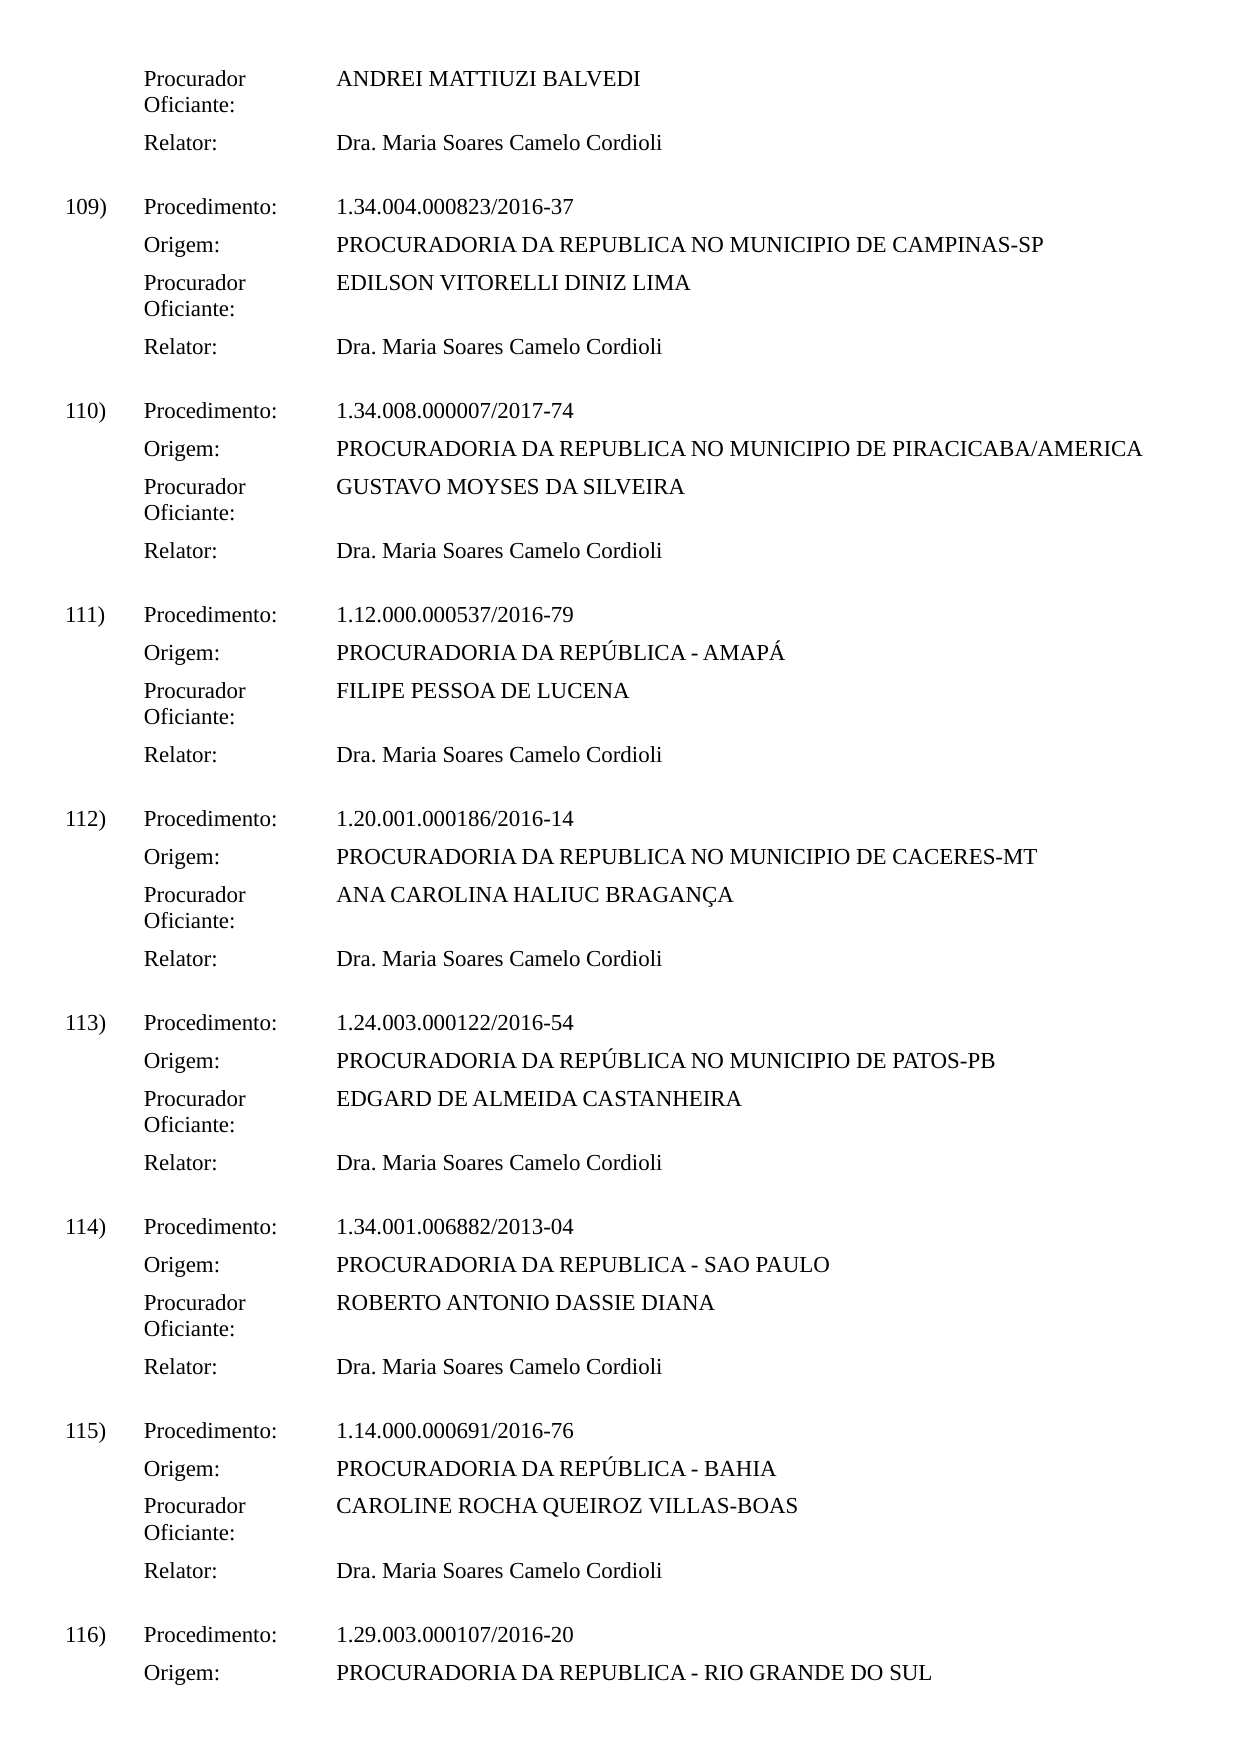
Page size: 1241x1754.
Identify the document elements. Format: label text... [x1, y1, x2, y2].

table_cell Procurador Oficiante: [138, 1487, 330, 1551]
table_cell Origem: [138, 1449, 330, 1487]
table_cell Dra. Maria Soares Camelo Cordioli [330, 1143, 1181, 1181]
table_cell Dra. Maria Soares Camelo Cordioli [330, 123, 1181, 161]
table_header 110) [59, 391, 138, 429]
table_cell Dra. Maria Soares Camelo Cordioli [330, 1347, 1181, 1385]
table_cell Procurador Oficiante: [138, 59, 330, 123]
table_header 116) [59, 1615, 138, 1653]
table_cell [59, 1653, 138, 1691]
table_header Procedimento: [138, 595, 330, 633]
table_cell Dra. Maria Soares Camelo Cordioli [330, 735, 1181, 773]
table_cell ANDREI MATTIUZI BALVEDI [330, 59, 1181, 123]
table_cell PROCURADORIA DA REPÚBLICA - BAHIA [330, 1449, 1181, 1487]
table_header 1.34.004.000823/2016-37 [330, 188, 1181, 225]
table_cell [59, 671, 138, 735]
table_cell Origem: [138, 1041, 330, 1079]
table_cell PROCURADORIA DA REPUBLICA - RIO GRANDE DO SUL [330, 1653, 1181, 1691]
table_cell Origem: [138, 429, 330, 467]
table_cell [59, 1041, 138, 1079]
table_cell [59, 735, 138, 773]
table_cell Origem: [138, 225, 330, 263]
table_cell PROCURADORIA DA REPUBLICA NO MUNICIPIO DE CACERES-MT [330, 837, 1181, 875]
table_cell [59, 429, 138, 467]
table_cell [59, 1449, 138, 1487]
table_header 1.20.001.000186/2016-14 [330, 799, 1181, 837]
table_cell [59, 633, 138, 671]
table_cell [59, 939, 138, 977]
table_cell [59, 123, 138, 161]
table_cell PROCURADORIA DA REPUBLICA - SAO PAULO [330, 1245, 1181, 1283]
table_cell [59, 531, 138, 569]
table_cell Relator: [138, 1347, 330, 1385]
table_cell Relator: [138, 531, 330, 569]
table_cell [59, 875, 138, 939]
table_header 1.34.001.006882/2013-04 [330, 1207, 1181, 1245]
table_cell EDGARD DE ALMEIDA CASTANHEIRA [330, 1079, 1181, 1143]
table_cell [59, 1245, 138, 1283]
table_cell Relator: [138, 939, 330, 977]
table_header Procedimento: [138, 1615, 330, 1653]
table_header 114) [59, 1207, 138, 1245]
table_header 1.34.008.000007/2017-74 [330, 391, 1181, 429]
table_cell Relator: [138, 123, 330, 161]
table_cell ROBERTO ANTONIO DASSIE DIANA [330, 1283, 1181, 1347]
table_cell [59, 1079, 138, 1143]
table_header 111) [59, 595, 138, 633]
table_header 1.12.000.000537/2016-79 [330, 595, 1181, 633]
table_cell GUSTAVO MOYSES DA SILVEIRA [330, 467, 1181, 531]
table_header Procedimento: [138, 1207, 330, 1245]
table_header 1.29.003.000107/2016-20 [330, 1615, 1181, 1653]
table_cell Origem: [138, 1653, 330, 1691]
table_header Procedimento: [138, 391, 330, 429]
table_cell CAROLINE ROCHA QUEIROZ VILLAS-BOAS [330, 1487, 1181, 1551]
table_cell Relator: [138, 327, 330, 365]
table_cell Procurador Oficiante: [138, 875, 330, 939]
table_cell ANA CAROLINA HALIUC BRAGANÇA [330, 875, 1181, 939]
table_header 1.14.000.000691/2016-76 [330, 1411, 1181, 1449]
table_header 1.24.003.000122/2016-54 [330, 1003, 1181, 1041]
table_cell Relator: [138, 1551, 330, 1589]
table_cell Dra. Maria Soares Camelo Cordioli [330, 327, 1181, 365]
table_cell Procurador Oficiante: [138, 671, 330, 735]
table_cell Procurador Oficiante: [138, 467, 330, 531]
table_cell Relator: [138, 1143, 330, 1181]
table_cell FILIPE PESSOA DE LUCENA [330, 671, 1181, 735]
table_cell Dra. Maria Soares Camelo Cordioli [330, 531, 1181, 569]
table_cell Dra. Maria Soares Camelo Cordioli [330, 939, 1181, 977]
table_cell [59, 1487, 138, 1551]
table_cell [59, 467, 138, 531]
table_header 115) [59, 1411, 138, 1449]
table_cell Relator: [138, 735, 330, 773]
table_header 109) [59, 188, 138, 225]
table_header Procedimento: [138, 1411, 330, 1449]
table_header Procedimento: [138, 188, 330, 225]
table_cell [59, 263, 138, 327]
table_cell Procurador Oficiante: [138, 1283, 330, 1347]
table_cell [59, 1551, 138, 1589]
table_cell Origem: [138, 633, 330, 671]
table_cell PROCURADORIA DA REPÚBLICA NO MUNICIPIO DE PATOS-PB [330, 1041, 1181, 1079]
table_cell Origem: [138, 837, 330, 875]
table_cell Origem: [138, 1245, 330, 1283]
table_cell [59, 327, 138, 365]
table_cell PROCURADORIA DA REPÚBLICA - AMAPÁ [330, 633, 1181, 671]
table_cell [59, 837, 138, 875]
table_header Procedimento: [138, 799, 330, 837]
table_cell [59, 59, 138, 123]
table_header 113) [59, 1003, 138, 1041]
table_cell [59, 225, 138, 263]
table_cell [59, 1283, 138, 1347]
table_cell [59, 1143, 138, 1181]
table_cell PROCURADORIA DA REPUBLICA NO MUNICIPIO DE CAMPINAS-SP [330, 225, 1181, 263]
table_header Procedimento: [138, 1003, 330, 1041]
table_cell Procurador Oficiante: [138, 263, 330, 327]
table_cell [59, 1347, 138, 1385]
table_header 112) [59, 799, 138, 837]
table_cell Dra. Maria Soares Camelo Cordioli [330, 1551, 1181, 1589]
table_cell PROCURADORIA DA REPUBLICA NO MUNICIPIO DE PIRACICABA/AMERICA [330, 429, 1181, 467]
table_cell Procurador Oficiante: [138, 1079, 330, 1143]
table_cell EDILSON VITORELLI DINIZ LIMA [330, 263, 1181, 327]
